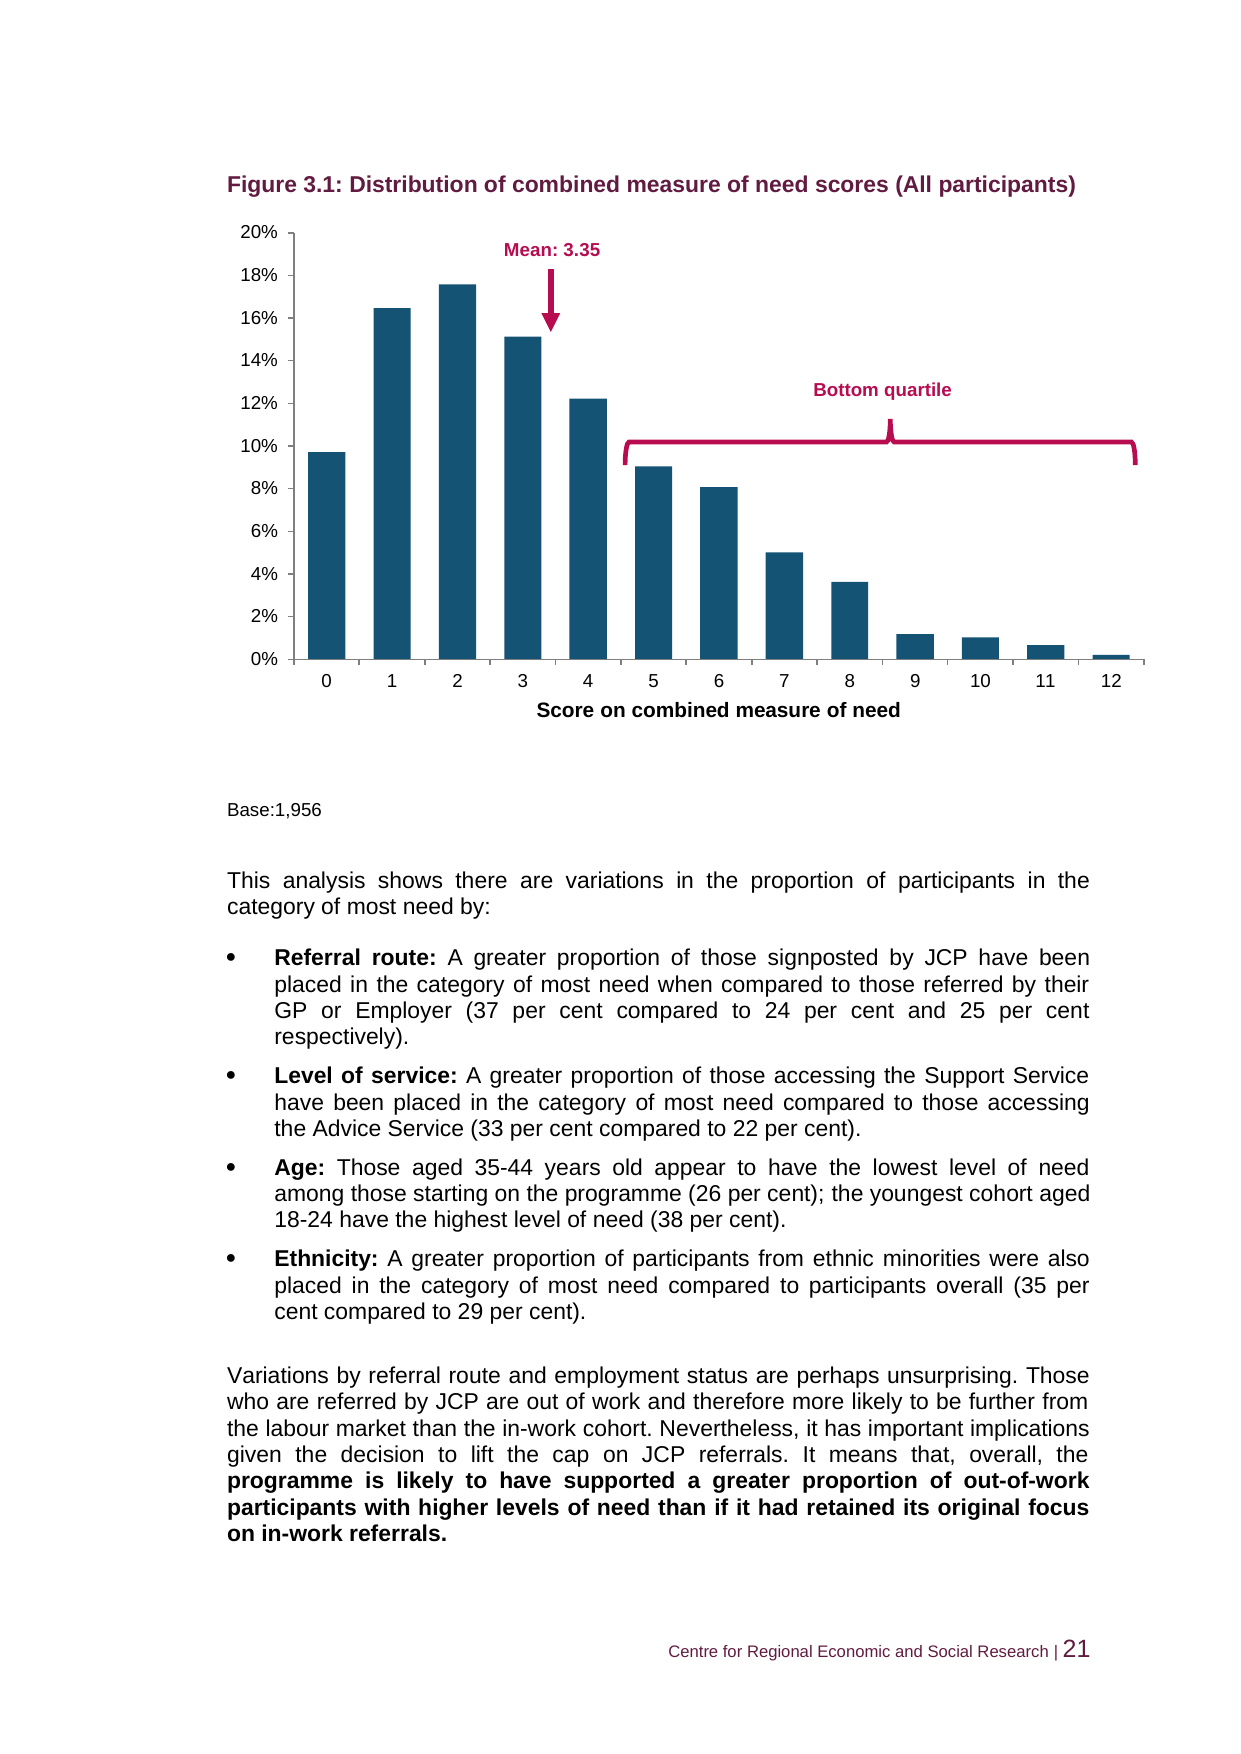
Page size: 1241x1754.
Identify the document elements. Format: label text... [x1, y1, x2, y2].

list Ethnicity: A greater proportion of participants from ethnic minorities were also placed in the category of most need compared to participants overall (35 per cent compared to 29 per cent). [227, 1245, 1090, 1324]
list Referral route: A greater proportion of those signposted by JCP have been placed in the category of most need when compared to those referred by their GP or Employer (37 per cent compared to 24 per cent and 25 per cent respectively). [227, 944, 1090, 1050]
list Level of service: A greater proportion of those accessing the Support Service have been placed in the category of most need compared to those accessing the Advice Service (33 per cent compared to 22 per cent). [227, 1062, 1090, 1141]
text Base:1,956 [227, 799, 1090, 821]
list Age: Those aged 35-44 years old appear to have the lowest level of need among those starting on the programme (26 per cent); the youngest cohort aged 18-24 have the highest level of need (38 per cent). [227, 1154, 1090, 1233]
subtitle Figure 3.1: Distribution of combined measure of need scores (All participants) [227, 171, 1090, 197]
text This analysis shows there are variations in the proportion of participants in the category of most need by: [227, 867, 1090, 919]
text Variations by referral route and employment status are perhaps unsurprising. Those who are referred by JCP are out of work and therefore more likely to be further from the labour market than the in-work cohort. Nevertheless, it has important implications given the decision to lift the cap on JCP referrals. It means that, overall, the programme is likely to have supported a greater proportion of out-of-work participants with higher levels of need than if it had retained its original focus on in-work referrals. [227, 1362, 1090, 1546]
